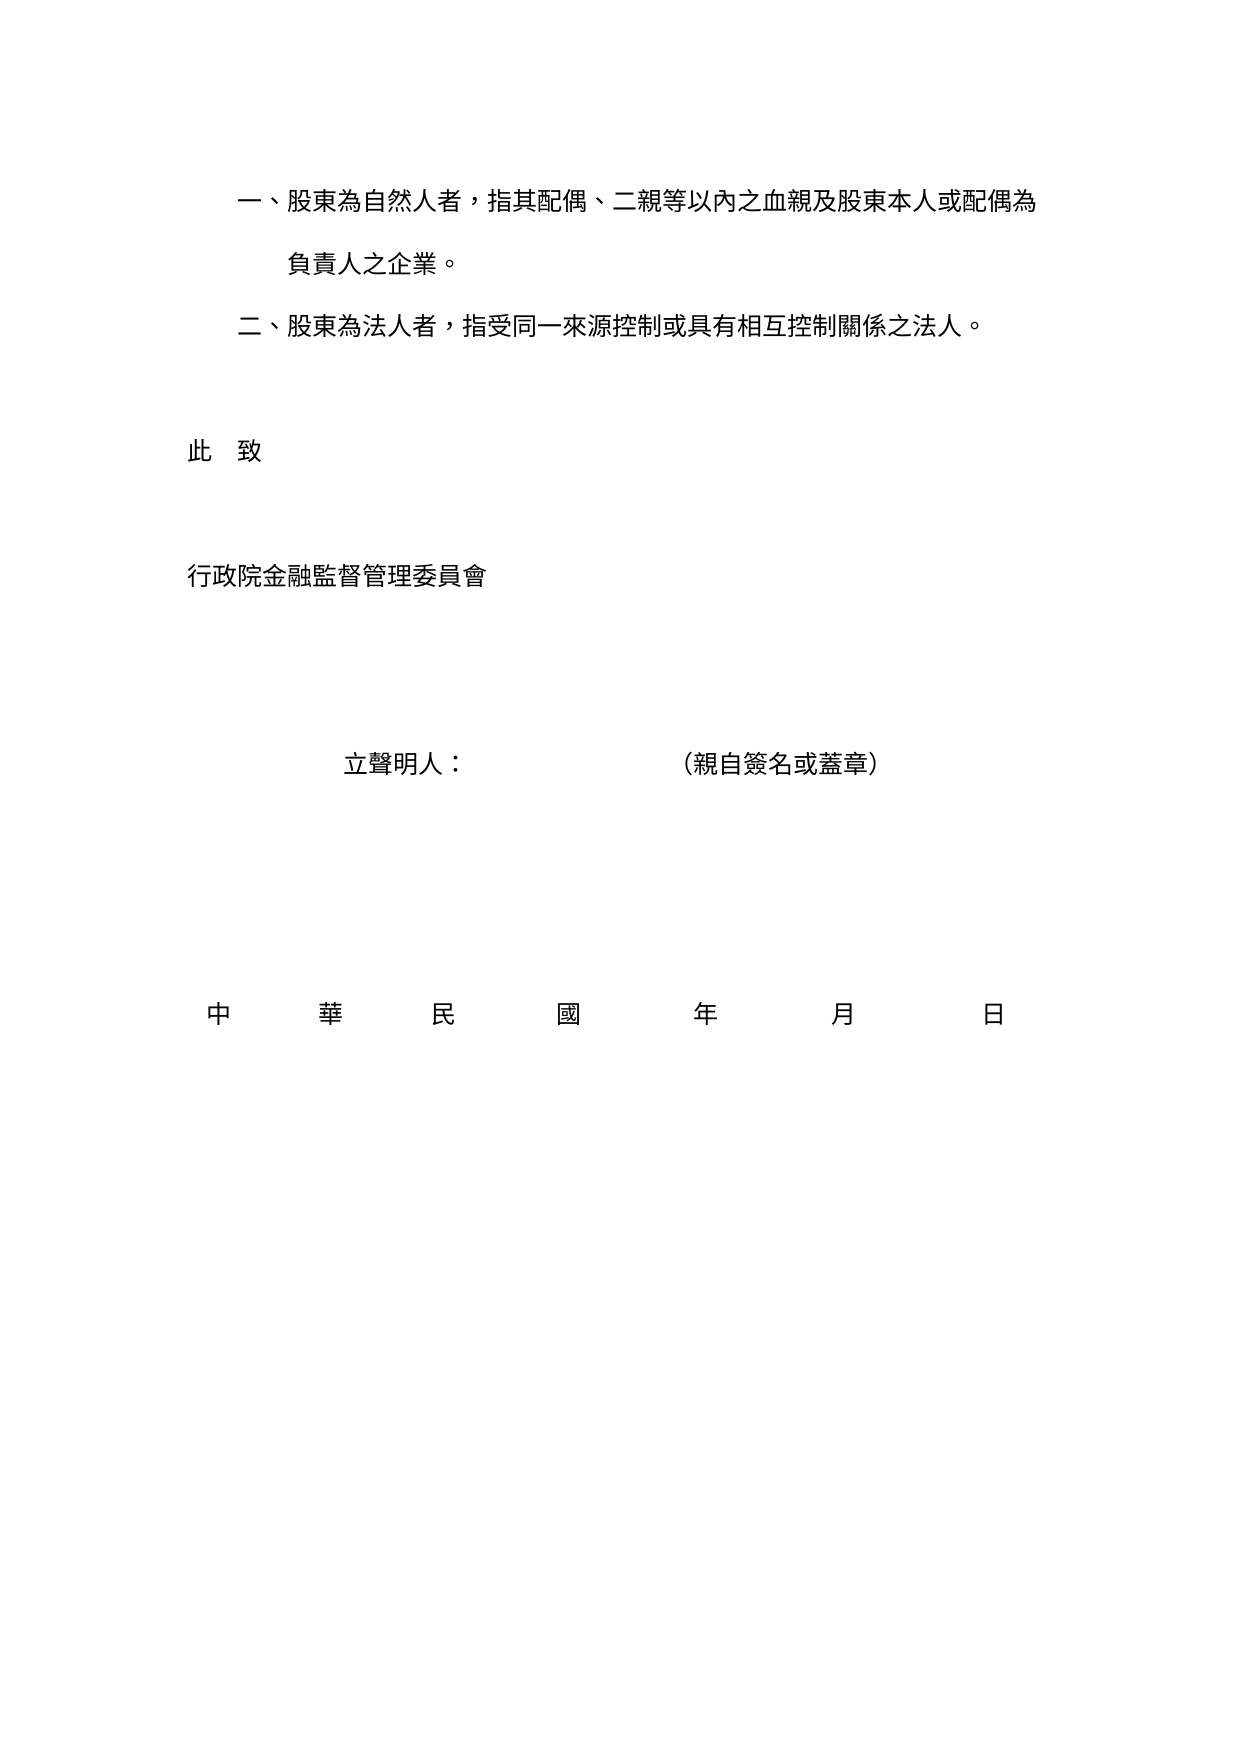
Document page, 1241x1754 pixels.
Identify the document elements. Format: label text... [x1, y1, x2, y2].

text 中 華 民 國 年 月 日 [187, 971, 1053, 1033]
text 行政院金融監督管理委員會 [187, 533, 1053, 596]
text 此 致 [187, 408, 1053, 471]
text 二、股東為法人者，指受同一來源控制或具有相互控制關係之法人。 [237, 283, 1053, 346]
text 一、股東為自然人者，指其配偶、二親等以內之血親及股東本人或配偶為負責人之企業。 [237, 158, 1053, 283]
text 立聲明人： （親自簽名或蓋章） [187, 721, 1053, 783]
